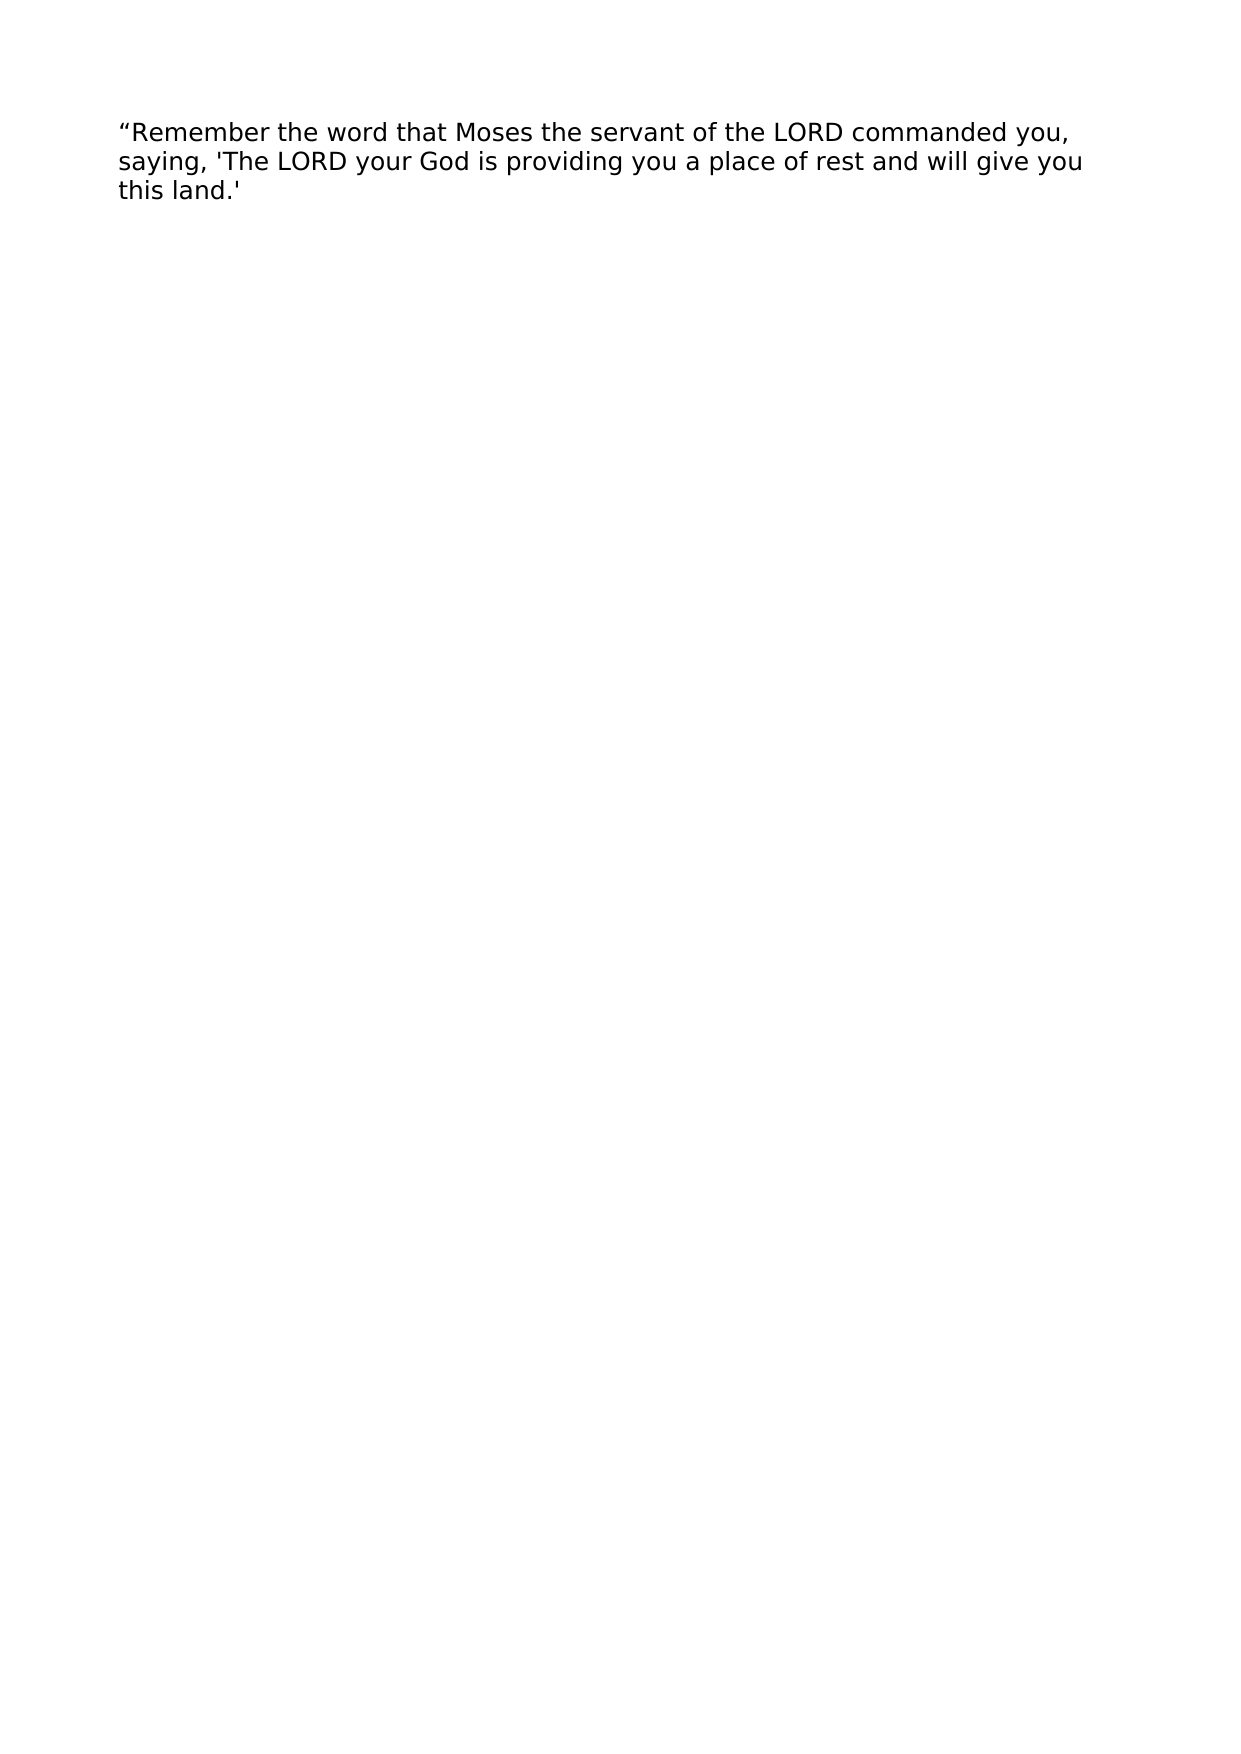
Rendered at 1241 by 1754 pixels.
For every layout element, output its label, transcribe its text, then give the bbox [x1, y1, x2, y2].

text “Remember the word that Moses the servant of the LORD commanded you, saying, 'The LORD your God is providing you a place of rest and will give you this land.' [118, 118, 1122, 206]
